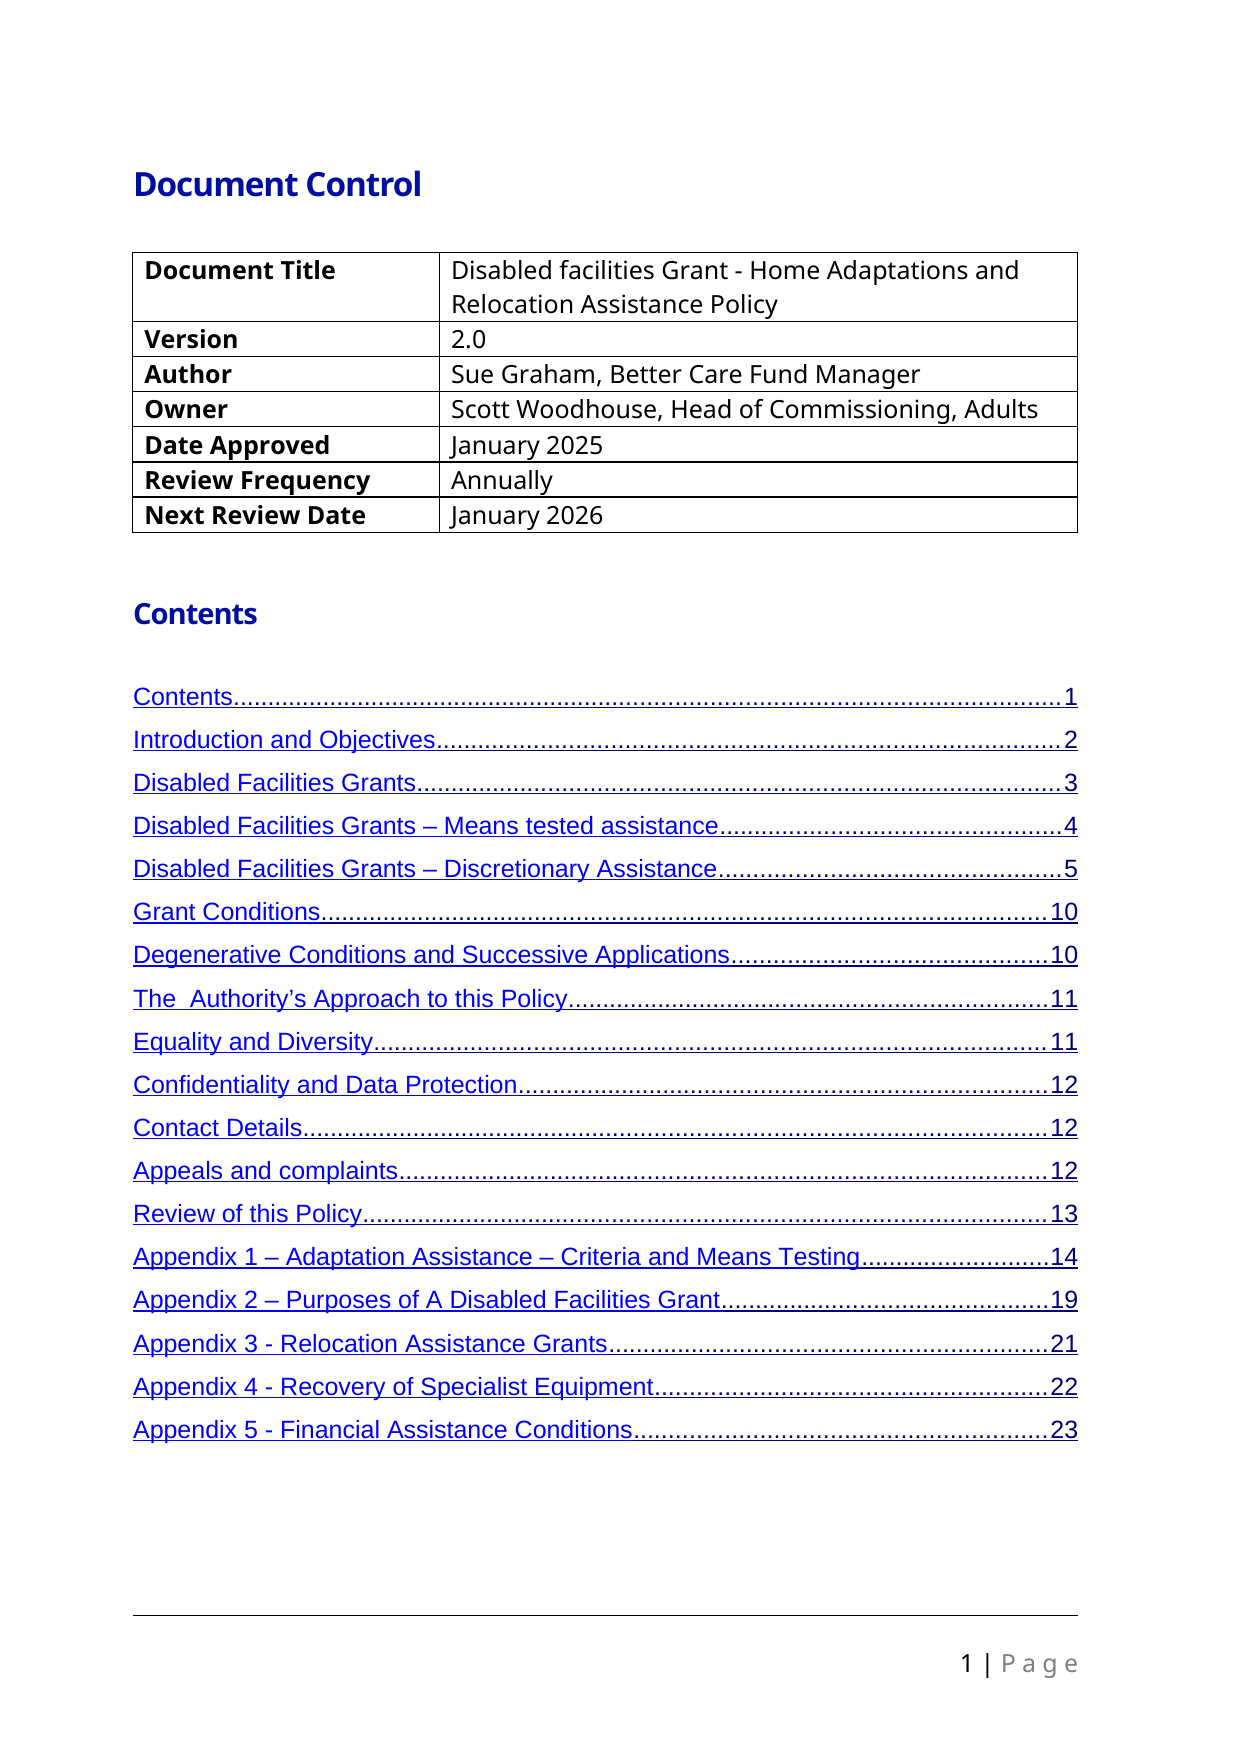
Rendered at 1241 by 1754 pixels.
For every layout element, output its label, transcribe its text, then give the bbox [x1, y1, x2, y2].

text Grant Conditions 10 [133, 897, 1078, 922]
text Degenerative Conditions and Successive Applications 10 [133, 940, 1078, 965]
text Confidentiality and Data Protection 12 [133, 1070, 1078, 1095]
table_cell Sue Graham, Better Care Fund Manager [440, 357, 1077, 391]
text The Authority’s Approach to this Policy 11 [133, 983, 1078, 1009]
table_cell January 2025 [440, 427, 1077, 461]
table_cell 2.0 [440, 322, 1077, 356]
table_cell Annually [440, 463, 1077, 496]
text Disabled Facilities Grants – Means tested assistance 4 [133, 811, 1078, 836]
text Review of this Policy 13 [133, 1199, 1078, 1224]
table_cell Date Approved [133, 427, 439, 461]
table_cell January 2026 [440, 498, 1077, 532]
text Appeals and complaints 12 [133, 1156, 1078, 1181]
text Disabled Facilities Grants – Discretionary Assistance 5 [133, 854, 1078, 879]
text Introduction and Objectives 2 [133, 725, 1078, 750]
text Appendix 4 - Recovery of Specialist Equipment 22 [133, 1372, 1078, 1397]
text Disabled Facilities Grants 3 [133, 768, 1078, 793]
subtitle Contents [133, 593, 1078, 633]
table_cell Owner [133, 392, 439, 426]
table_cell Version [133, 322, 439, 356]
table_cell Author [133, 357, 439, 391]
text Appendix 5 - Financial Assistance Conditions 23 [133, 1415, 1078, 1440]
table_cell Scott Woodhouse, Head of Commissioning, Adults [440, 392, 1077, 426]
text Appendix 1 – Adaptation Assistance – Criteria and Means Testing 14 [133, 1242, 1078, 1267]
table_cell Next Review Date [133, 498, 439, 532]
subtitle Document Control [133, 161, 1078, 206]
table_header Disabled facilities Grant - Home Adaptations and Relocation Assistance Policy [440, 253, 1077, 321]
table_cell Review Frequency [133, 463, 439, 496]
text Contents 1 [133, 682, 1078, 707]
text Equality and Diversity 11 [133, 1027, 1078, 1052]
table_header Document Title [133, 253, 439, 321]
text Appendix 3 - Relocation Assistance Grants 21 [133, 1328, 1078, 1354]
text Contact Details 12 [133, 1113, 1078, 1138]
text Appendix 2 – Purposes of A Disabled Facilities Grant 19 [133, 1285, 1078, 1310]
